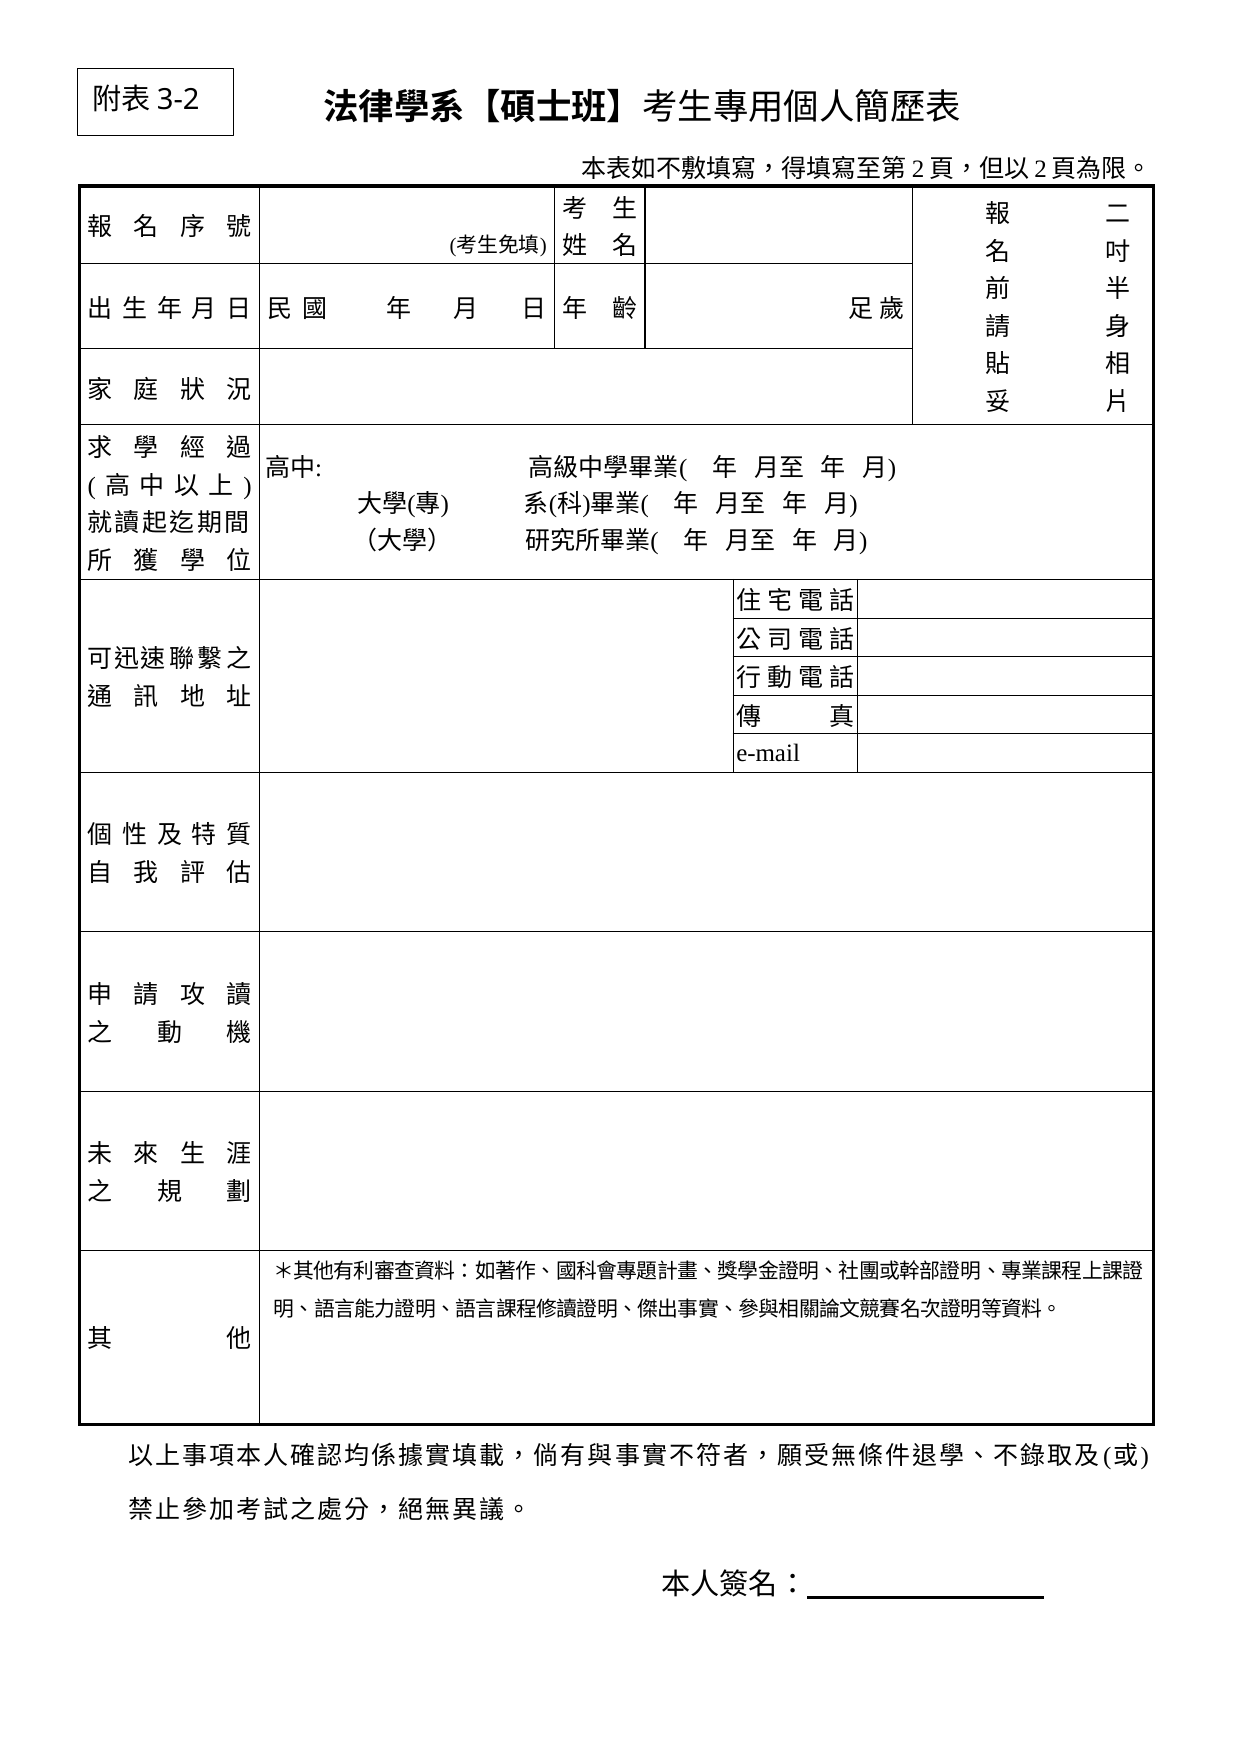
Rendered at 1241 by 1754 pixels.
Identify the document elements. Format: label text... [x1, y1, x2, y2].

table_cell [858, 619, 1152, 656]
text 本人簽名： [128, 1544, 1152, 1619]
table_cell 傳真 [734, 696, 857, 733]
table_cell [858, 734, 1152, 772]
table_cell [260, 349, 912, 424]
table_header 二 吋 半 身 相 片 [1033, 188, 1152, 424]
table_cell 年齡 [555, 264, 644, 348]
table_cell [260, 932, 1152, 1091]
table_cell 可迅速聯繫之 通訊地址 [81, 580, 259, 772]
text 以上事項本人確認均係據實填載，倘有與事實不符者，願受無條件退學、不錄取及(或)禁止參加考試之處分，絕無異議。 [128, 1435, 1152, 1526]
table_header [646, 188, 912, 262]
table_cell 個性及特質 自我評估 [81, 773, 259, 931]
table_cell 申請攻讀 之動機 [81, 932, 259, 1091]
table_cell ＊其他有利審查資料：如著作、國科會專題計畫、獎學金證明、社團或幹部證明、專業課程上課證明、語言能力證明、語言課程修讀證明、傑出事實、參與相關論文競賽名次證明等資料。 [260, 1251, 1152, 1423]
table_cell 足 歲 [646, 264, 912, 348]
table_cell [260, 580, 733, 772]
text 附表3-2 [92, 76, 219, 118]
table_cell 公司電話 [734, 619, 857, 656]
table_cell [260, 773, 1152, 931]
table_cell 其他 [81, 1251, 259, 1423]
table_cell 未來生涯 之規劃 [81, 1092, 259, 1250]
text 本表如不敷填寫，得填寫至第2頁，但以2頁為限。 [128, 148, 1152, 184]
text 法律學系【碩士班】考生專用個人簡歷表 [234, 78, 1152, 129]
table_cell e-mail [734, 734, 857, 772]
table_cell [858, 657, 1152, 694]
table_header 考生 姓名 [555, 188, 644, 262]
table_cell [858, 580, 1152, 617]
table_header (考生免填) [260, 188, 554, 262]
table_cell 行動電話 [734, 657, 857, 694]
table_header 報名序號 [81, 188, 259, 262]
table_header 報 名 前 請 貼 妥 [913, 188, 1033, 424]
table_cell 高中: 高級中學畢業( 年 月至 年 月) 大學(專) 系(科)畢業( 年 月至 年 月) （大學） 研究所畢業( 年 月至 年 月) [260, 425, 1152, 579]
table_cell 住宅電話 [734, 580, 857, 617]
table_cell [858, 696, 1152, 733]
table_cell 民國 年 月 日 [260, 264, 554, 348]
table_cell 出生年月日 [81, 264, 259, 348]
table_cell 家庭狀況 [81, 349, 259, 424]
table_cell [260, 1092, 1152, 1250]
table_cell 求學經過 (高中以上) 就讀起迄期間 所獲學位 [81, 425, 259, 579]
